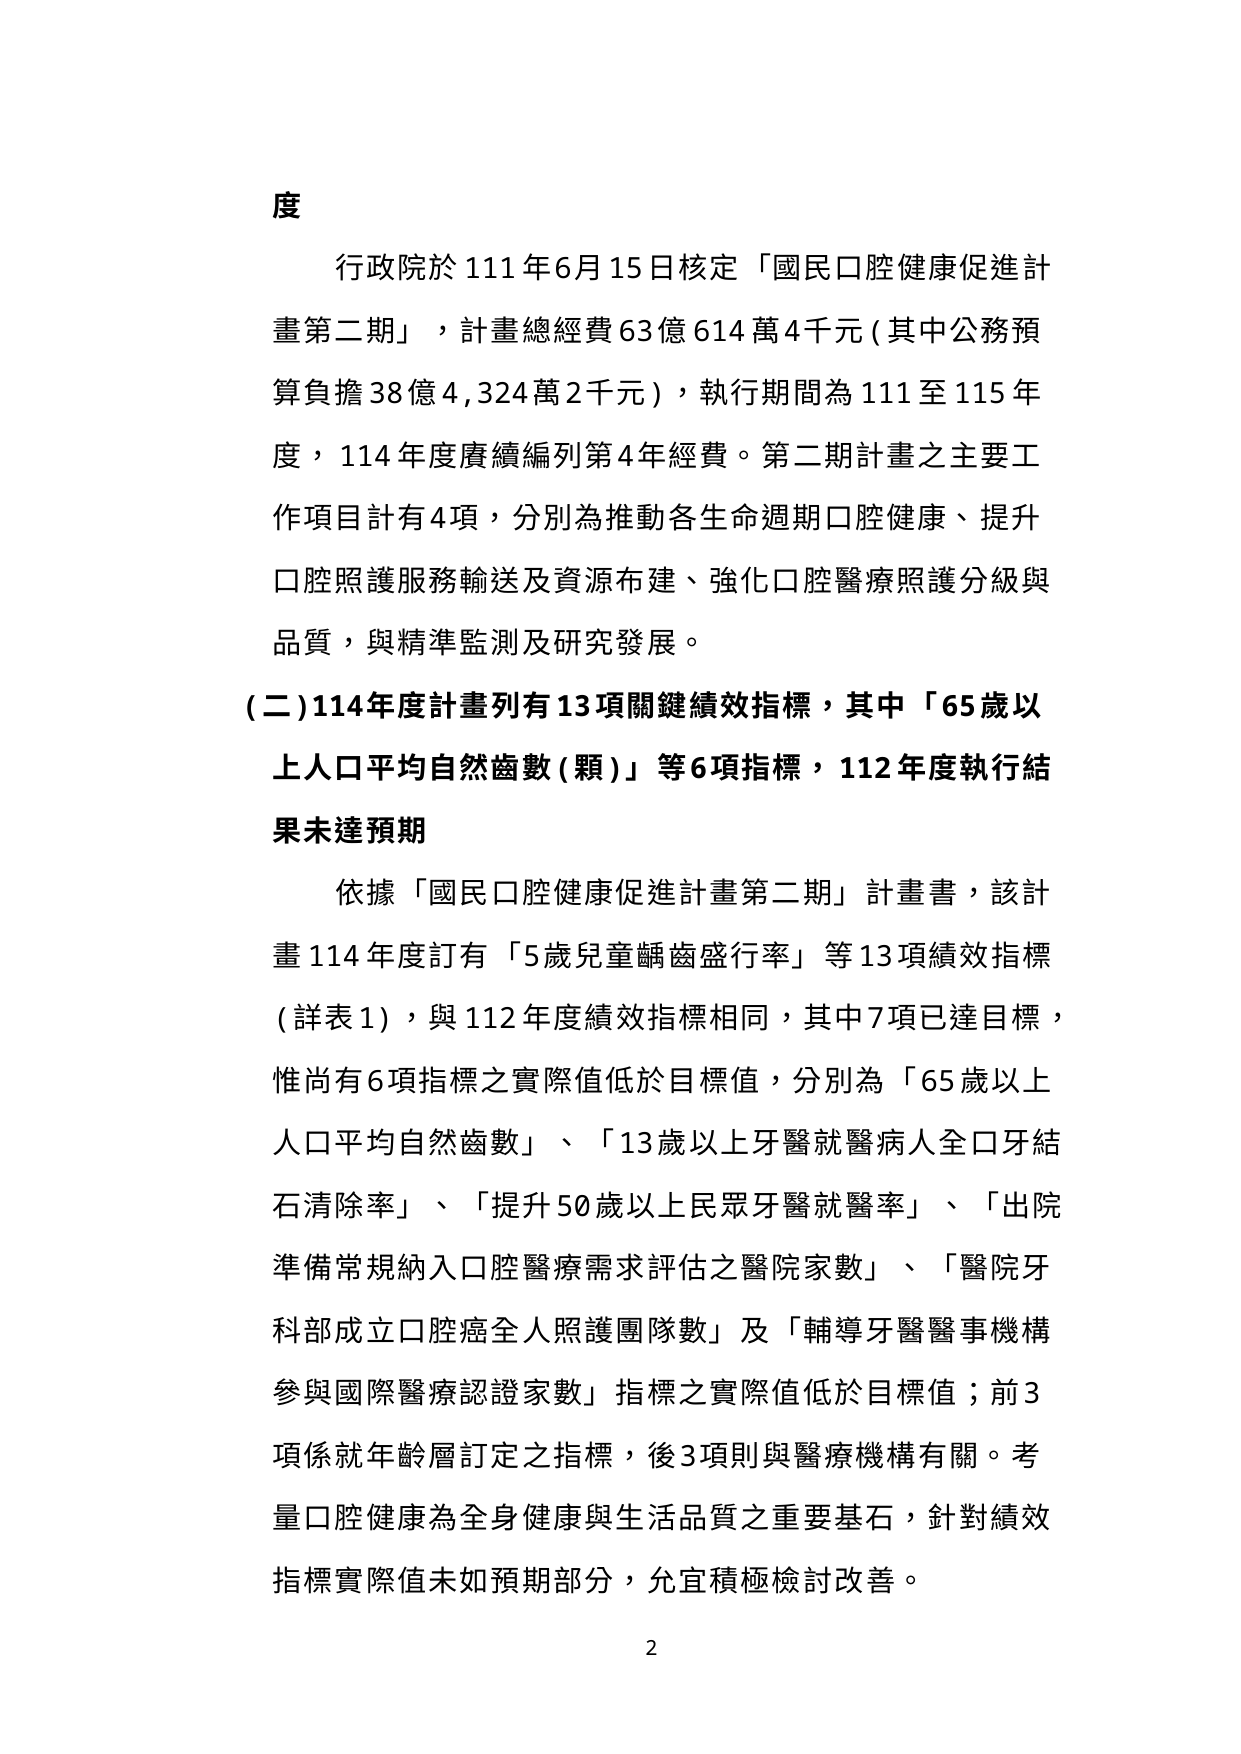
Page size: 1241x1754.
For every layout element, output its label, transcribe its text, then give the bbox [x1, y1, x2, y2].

text (二)114年度計畫列有13項關鍵績效指標，其中「65歲以上人口平均自然齒數(顆)」等6項指標，112年度執行結果未達預期 [236, 662, 1063, 849]
text 度 [236, 162, 1063, 224]
text 依據「國民口腔健康促進計畫第二期」計畫書，該計畫114年度訂有「5歲兒童齲齒盛行率」等13項績效指標(詳表1)，與112年度績效指標相同，其中7項已達目標，惟尚有6項指標之實際值低於目標值，分別為「65歲以上人口平均自然齒數」、「13歲以上牙醫就醫病人全口牙結石清除率」、「提升50歲以上民眾牙醫就醫率」、「出院準備常規納入口腔醫療需求評估之醫院家數」、「醫院牙科部成立口腔癌全人照護團隊數」及「輔導牙醫醫事機構參與國際醫療認證家數」指標之實際值低於目標值；前3項係就年齡層訂定之指標，後3項則與醫療機構有關。考量口腔健康為全身健康與生活品質之重要基石，針對績效指標實際值未如預期部分，允宜積極檢討改善。 [266, 849, 1063, 1599]
text 行政院於111年6月15日核定「國民口腔健康促進計畫第二期」，計畫總經費63億614萬4千元(其中公務預算負擔38億4,324萬2千元)，執行期間為111至115年度，114年度賡續編列第4年經費。第二期計畫之主要工作項目計有4項，分別為推動各生命週期口腔健康、提升口腔照護服務輸送及資源布建、強化口腔醫療照護分級與品質，與精準監測及研究發展。 [266, 224, 1063, 662]
